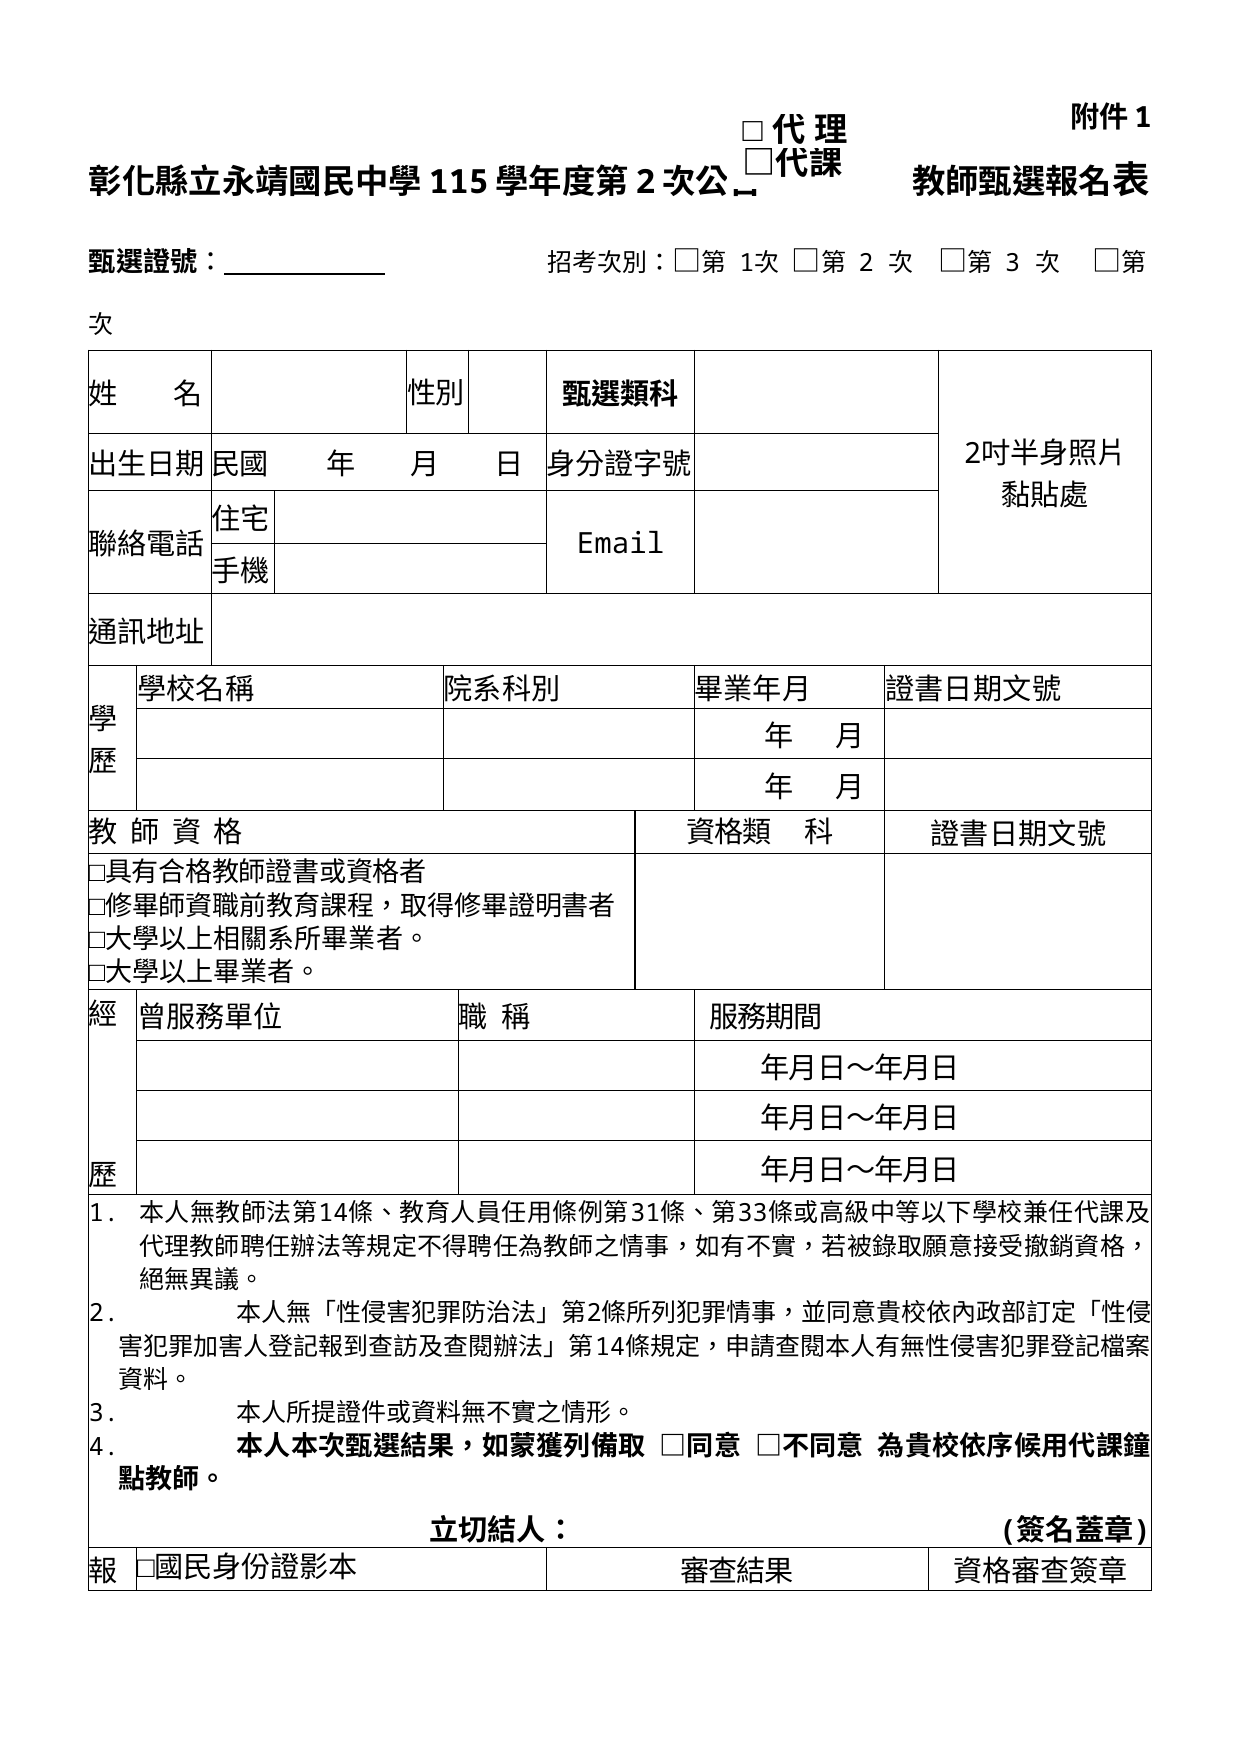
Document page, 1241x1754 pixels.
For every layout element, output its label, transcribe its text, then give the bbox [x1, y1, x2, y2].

table_cell [275, 544, 546, 593]
table_cell Email [547, 491, 694, 593]
table_cell 民國 年 月 日 [212, 434, 546, 490]
table_header 性別 [407, 351, 468, 433]
table_header [695, 351, 938, 433]
table_cell 資格審查簽章 [929, 1548, 1151, 1590]
table_cell [695, 434, 938, 490]
table_cell 院系科別 [444, 666, 694, 708]
table_cell 學歷 [89, 666, 136, 810]
table_cell 學校名稱 [137, 666, 443, 708]
table_cell 證書日期文號 [885, 811, 1151, 853]
text 附件1 [89, 73, 1152, 189]
table_cell 年 月 [695, 759, 884, 810]
table_cell 身分證字號 [547, 434, 694, 490]
table_cell [459, 1141, 694, 1194]
text 彰化縣立永靖國民中學115學年度第2次公告 教師甄選報名表 [89, 136, 1152, 198]
table_cell 審查結果 [547, 1548, 928, 1590]
table_cell 聯絡電話 [89, 491, 211, 593]
table_cell [885, 709, 1151, 758]
table_cell 曾服務單位 [137, 990, 458, 1040]
table_cell 經 歷 [89, 990, 136, 1194]
table_header 甄選類科 [547, 351, 694, 433]
table_cell [695, 1041, 709, 1090]
table_cell □國民身份證影本 [137, 1548, 546, 1590]
table_cell [212, 594, 1151, 665]
table_cell [636, 854, 884, 989]
table_cell [695, 1091, 709, 1140]
table_cell 出生日期 [89, 434, 211, 490]
table_cell [885, 759, 1151, 810]
table_cell [459, 1041, 694, 1090]
table_cell 住宅 [212, 491, 274, 543]
table_cell [137, 759, 443, 810]
table_cell □具有合格教師證書或資格者 □修畢師資職前教育課程，取得修畢證明書者 □大學以上相關系所畢業者。 □大學以上畢業者。 [89, 854, 634, 989]
table_cell [885, 854, 1151, 989]
table_header 姓 名 [89, 351, 211, 433]
text 甄選證號： 招考次別：□第 1次 □第 2 次 □第 3 次 □第 次 [89, 217, 1152, 342]
table_cell [459, 1091, 694, 1140]
table_cell 通訊地址 [89, 594, 211, 665]
table_cell [695, 1141, 709, 1194]
table_cell 畢業年月 [695, 666, 884, 708]
table_cell 本人無教師法第14條、教育人員任用條例第31條、第33條或高級中等以下學校兼任代課及代理教師聘任辦法等規定不得聘任為教師之情事，如有不實，若被錄取願意接受撤銷資格，絕無異議。 本人無「性侵害犯罪防治法」第2條所列犯罪情事，並同意貴校依內政部訂定「性侵害犯罪加害人登記報到查訪及查閱辦法」第14條規定，申請查閱本人有無性侵害犯罪登記檔案資料。 本人所提證件或資料無不實之情形。 本人本次甄選結果，如蒙獲列備取 □同意 □不同意 為貴校依序候用代課鐘點教師。 立切結人： (簽名蓋章) [89, 1195, 1151, 1547]
table_cell [137, 1041, 458, 1090]
table_cell 年月日～年月日 [709, 1091, 1151, 1140]
table_cell 職 稱 [459, 990, 694, 1040]
text □代理□代課 [742, 115, 848, 181]
table_cell 手機 [212, 544, 274, 593]
table_header [469, 351, 546, 433]
table_cell 資格類 科 [636, 811, 884, 853]
table_cell [444, 709, 694, 758]
table_cell 證書日期文號 [885, 666, 1151, 708]
table_cell [695, 491, 938, 593]
table_cell [137, 709, 443, 758]
table_cell 服務期間 [709, 990, 1151, 1040]
table_header 2吋半身照片 黏貼處 [939, 351, 1151, 593]
table_cell 年 月 [695, 709, 884, 758]
table_header [212, 351, 406, 433]
table_cell [137, 1091, 458, 1140]
table_cell 年月日～年月日 [709, 1141, 1151, 1194]
table_cell [444, 759, 694, 810]
table_cell [137, 1141, 458, 1194]
table_cell [695, 990, 709, 1040]
table_cell 年月日～年月日 [709, 1041, 1151, 1090]
table_cell 報 [89, 1548, 136, 1590]
table_cell 教 師 資 格 [89, 811, 634, 853]
table_cell [275, 491, 546, 543]
